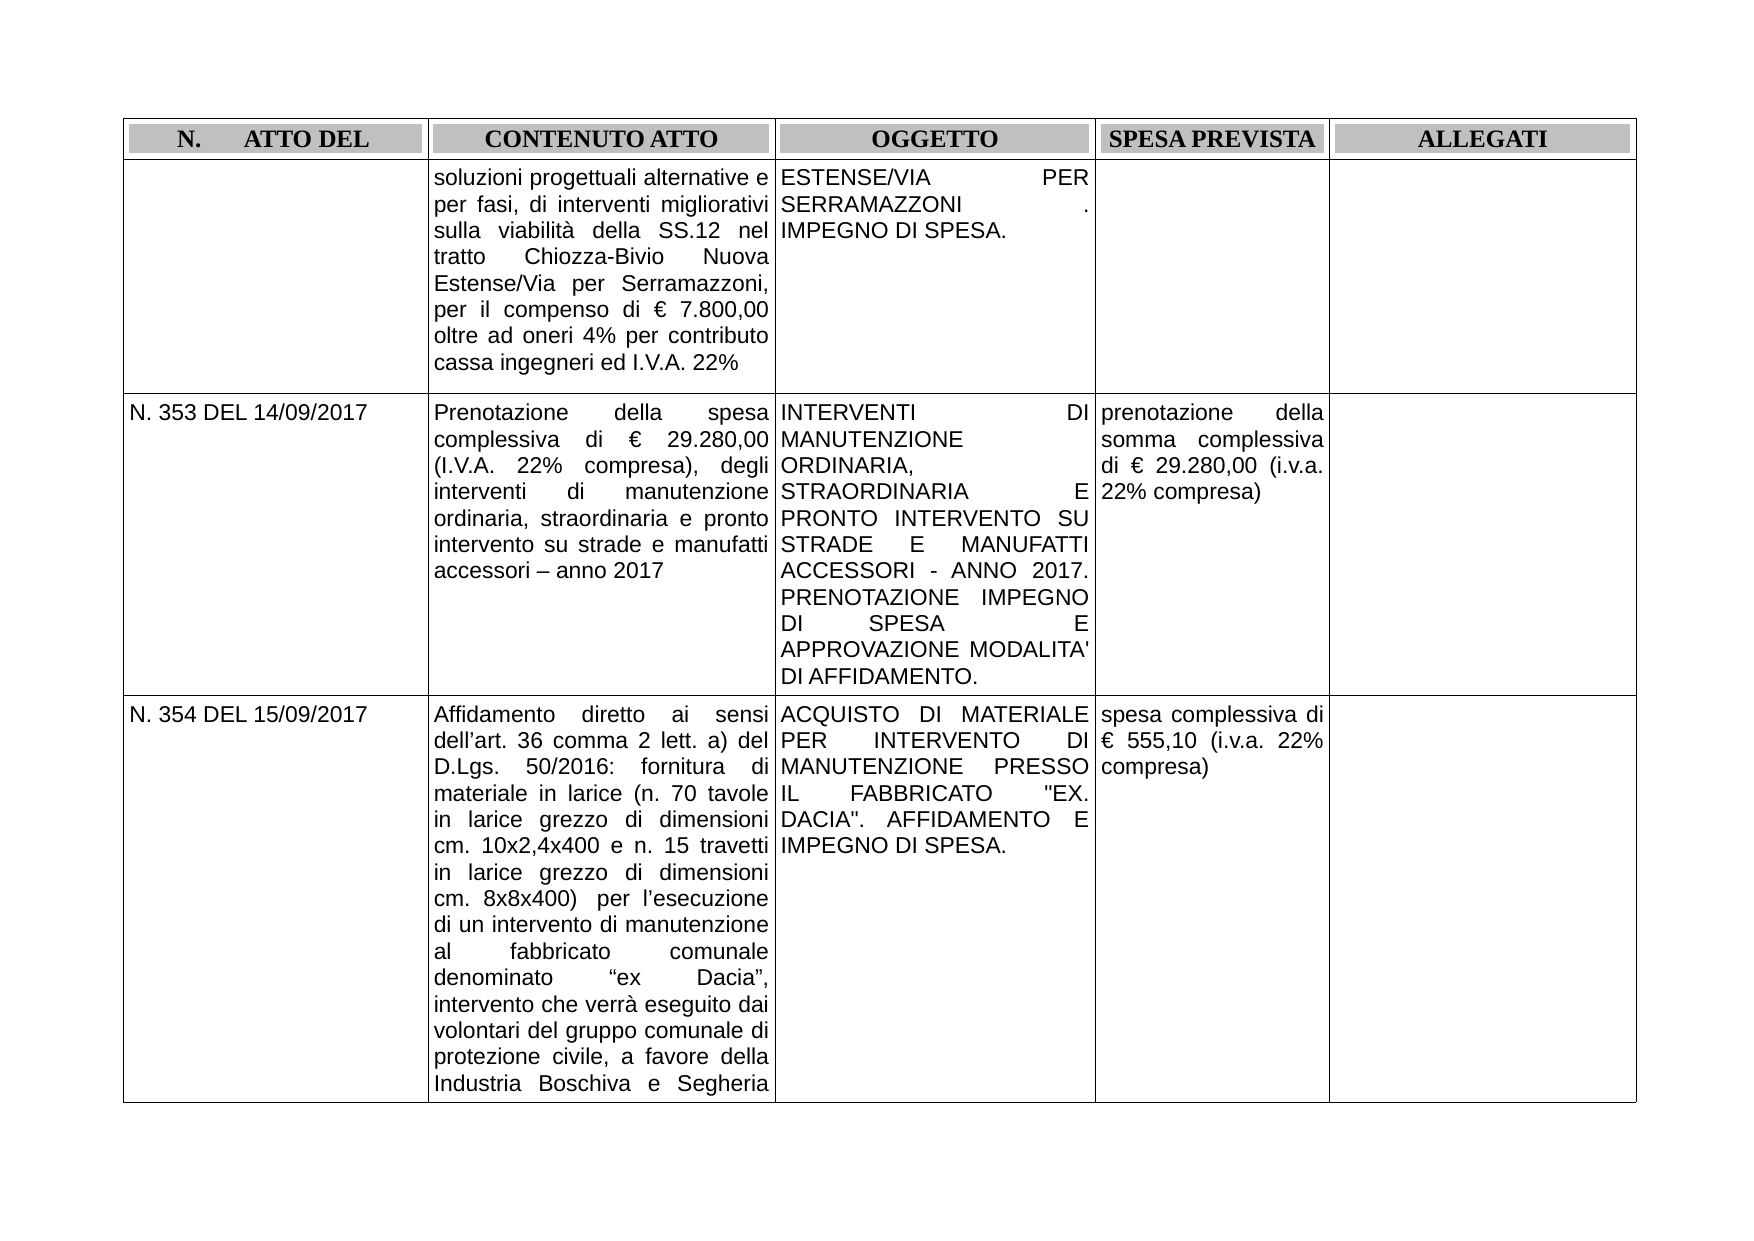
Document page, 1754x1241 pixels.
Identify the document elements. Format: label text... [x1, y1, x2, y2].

table_cell Prenotazione della spesa complessiva di € 29.280,00 (I.V.A. 22% compresa), degli interventi di manutenzione ordinaria, straordinaria e pronto intervento su strade e manufatti accessori – anno 2017 [429, 394, 775, 695]
table_cell ACQUISTO DI MATERIALE PER INTERVENTO DI MANUTENZIONE PRESSO IL FABBRICATO "EX. DACIA". AFFIDAMENTO E IMPEGNO DI SPESA. [776, 696, 1095, 1102]
table_cell ESTENSE/VIA PER SERRAMAZZONI . IMPEGNO DI SPESA. [776, 160, 1095, 393]
table_cell N. 353 DEL 14/09/2017 [124, 394, 428, 695]
table_header N. ATTO DEL [124, 119, 428, 158]
table_header CONTENUTO ATTO [429, 119, 775, 158]
table_cell [124, 160, 428, 393]
table_cell N. 354 DEL 15/09/2017 [124, 696, 428, 1102]
table_header SPESA PREVISTA [1096, 119, 1329, 158]
table_cell Prenotazione della somma complessiva di € 29.280,00 (I.V.A. 22% compresa) [1096, 394, 1329, 695]
table_header OGGETTO [776, 119, 1095, 158]
table_cell soluzioni progettuali alternative e per fasi, di interventi migliorativi sulla viabilità della SS.12 nel tratto Chiozza-Bivio Nuova Estense/Via per Serramazzoni, per il compenso di € 7.800,00 oltre ad oneri 4% per contributo cassa ingegneri ed I.V.A. 22% [429, 160, 775, 393]
table_cell INTERVENTI DI MANUTENZIONE ORDINARIA, STRAORDINARIA E PRONTO INTERVENTO SU STRADE E MANUFATTI ACCESSORI - ANNO 2017. PRENOTAZIONE IMPEGNO DI SPESA E APPROVAZIONE MODALITA' DI AFFIDAMENTO. [776, 394, 1095, 695]
table_cell [1096, 160, 1329, 393]
table_cell [1330, 160, 1636, 393]
table_header ALLEGATI [1330, 119, 1636, 158]
table_cell [1330, 696, 1636, 1102]
table_cell Affidamento diretto ai sensi dell’art. 36 comma 2 lett. a) del D.Lgs. 50/2016: fornitura di materiale in larice (n. 70 tavole in larice grezzo di dimensioni cm. 10x2,4x400 e n. 15 travetti in larice grezzo di dimensioni cm. 8x8x400) per l’esecuzione di un intervento di manutenzione al fabbricato comunale denominato “ex Dacia”, intervento che verrà eseguito dai volontari del gruppo comunale di protezione civile, a favore della Industria Boschiva e Segheria [429, 696, 775, 1102]
table_cell [1330, 394, 1636, 695]
table_cell Spesa complessiva di € 555,10 (I.V.A. 22% COMPRESA) [1096, 696, 1329, 1102]
